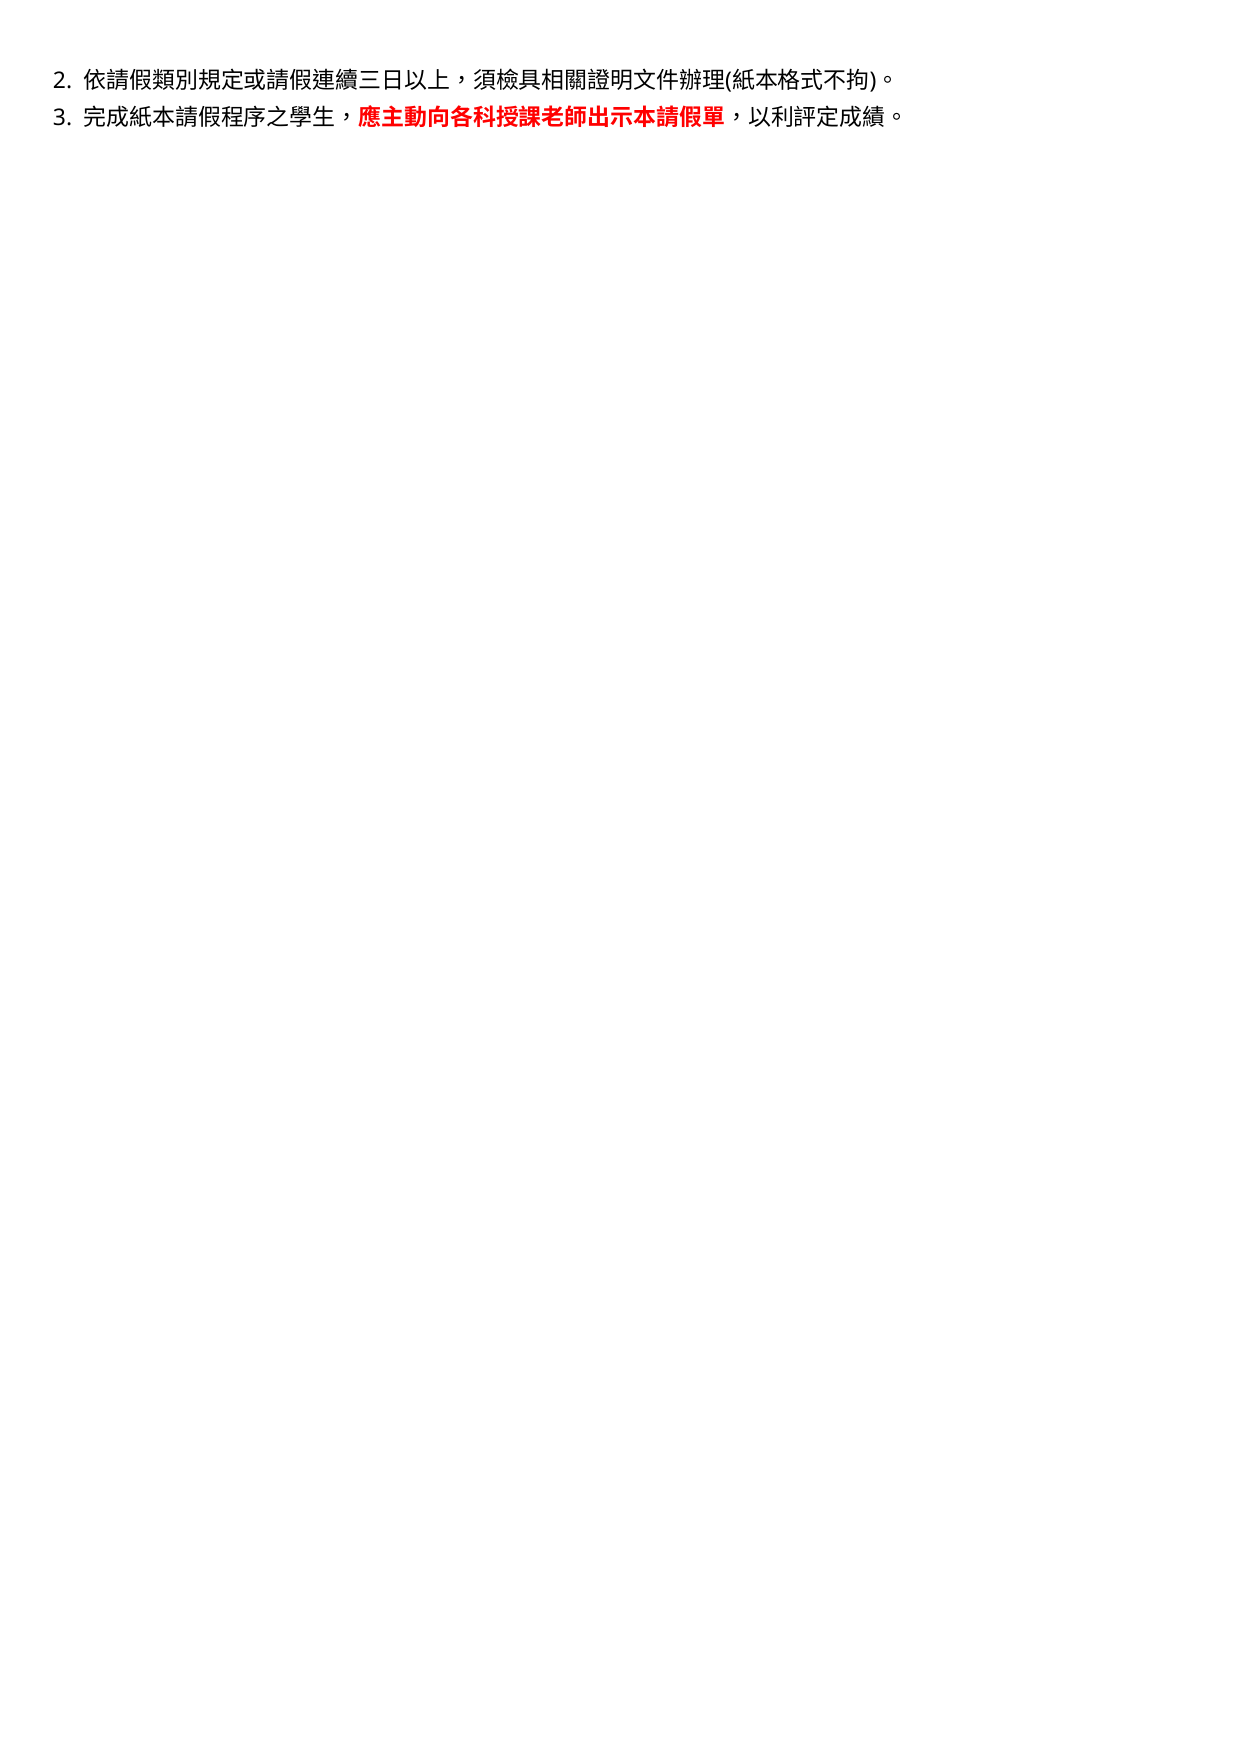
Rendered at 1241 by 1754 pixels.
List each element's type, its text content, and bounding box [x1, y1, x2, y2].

list 依請假類別規定或請假連續三日以上，須檢具相關證明文件辦理(紙本格式不拘)。 [53, 59, 1192, 97]
list 完成紙本請假程序之學生，應主動向各科授課老師出示本請假單，以利評定成績。 [53, 97, 1192, 134]
